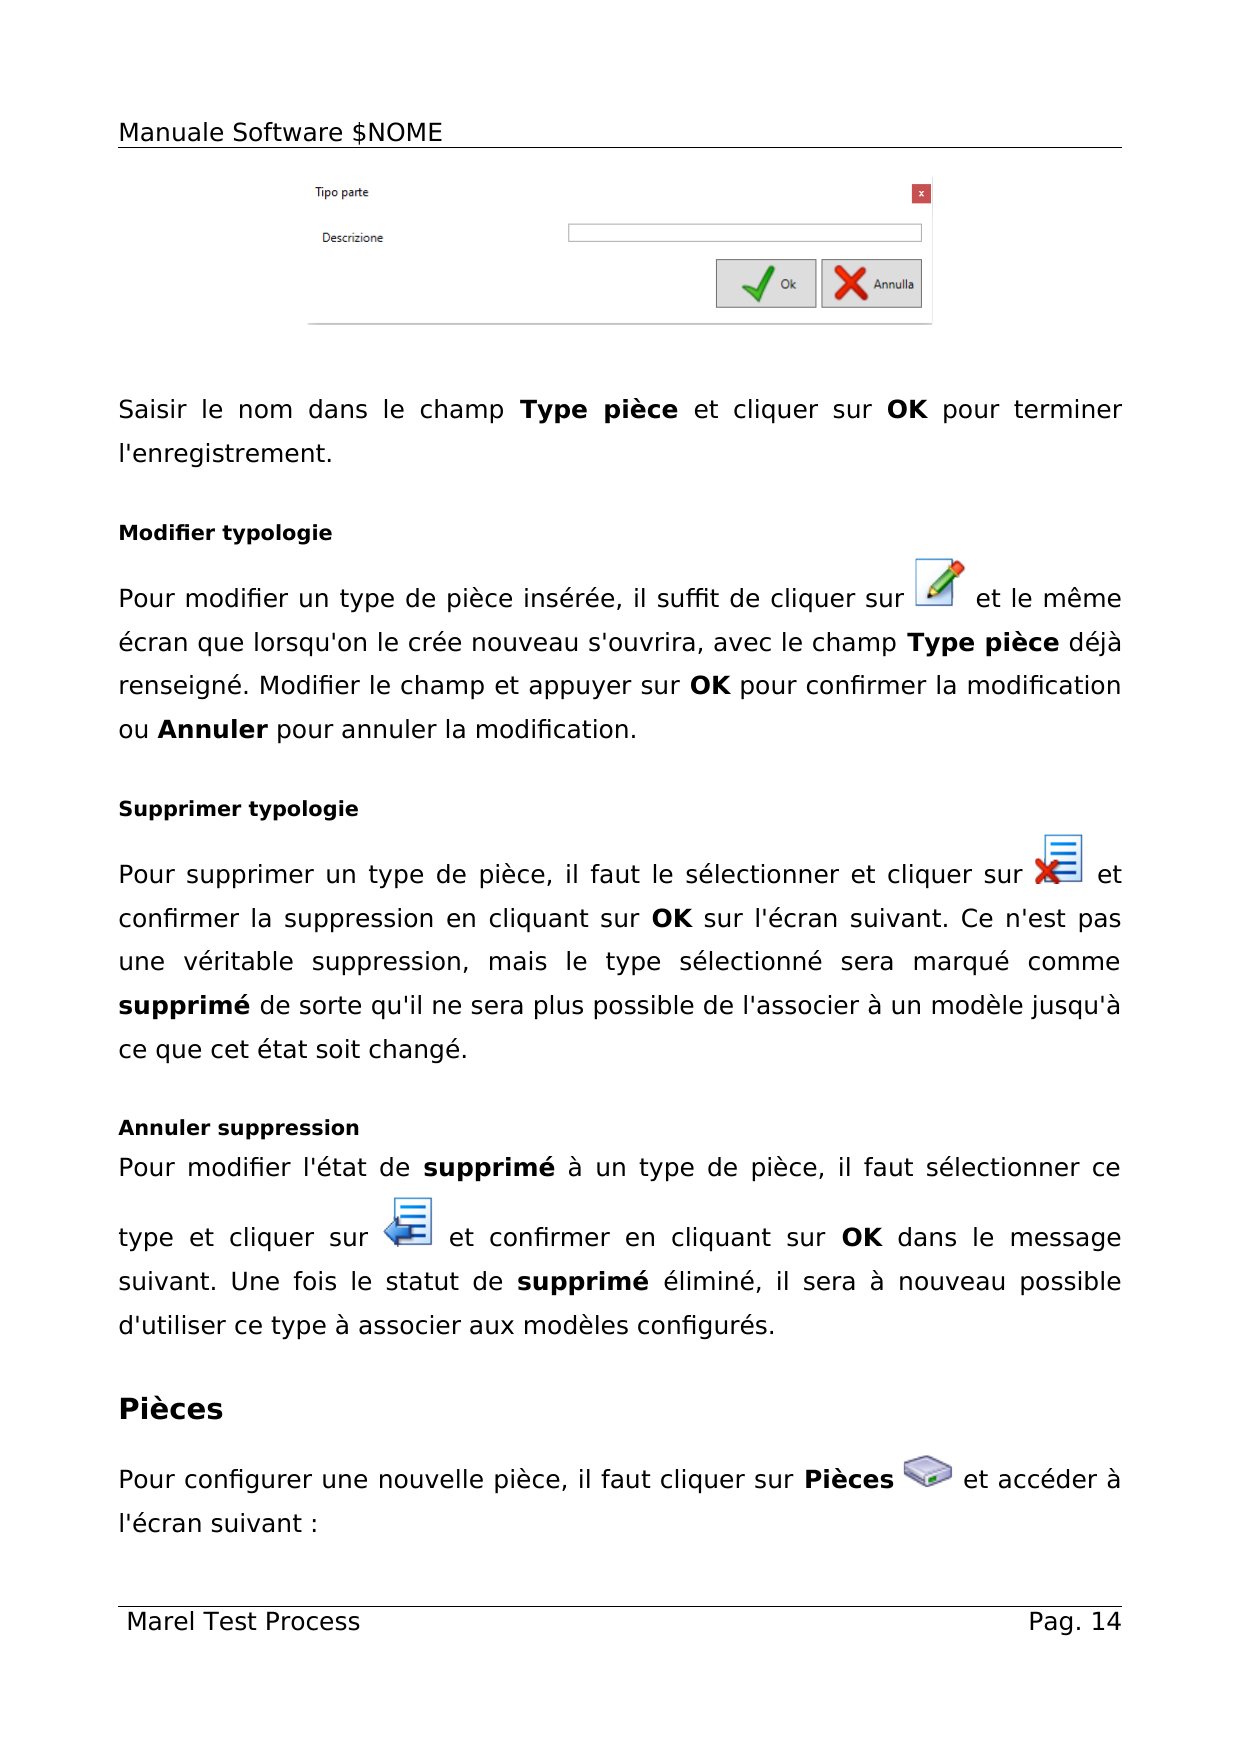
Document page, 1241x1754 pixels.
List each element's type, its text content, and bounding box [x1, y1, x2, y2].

subtitle Pièces [118, 1392, 1122, 1426]
picture [1035, 833, 1086, 884]
picture [915, 557, 966, 608]
picture [307, 177, 933, 325]
text Pour configurer une nouvelle pièce, il faut cliquer sur Pièces et accéder à l'écran suivant : [118, 1439, 1122, 1538]
text Pour supprimer un type de pièce, il faut le sélectionner et cliquer sur et confirmer la suppression en cliquant sur OK sur l'écran suivant. Ce n'est pas une véritable suppression, mais le type sélectionné sera marqué comme supprimé de sorte qu'il ne sera plus possible de l'associer à un modèle jusqu'à ce que cet état soit changé. [118, 833, 1122, 1064]
text Pour modifier l'état de supprimé à un type de pièce, il faut sélectionner ce type et cliquer sur et confirmer en cliquant sur OK dans le message suivant. Une fois le statut de supprimé éliminé, il sera à nouveau possible d'utiliser ce type à associer aux modèles configurés. [118, 1153, 1122, 1340]
text Saisir le nom dans le champ Type pièce et cliquer sur OK pour terminer l'enregistrement. [118, 396, 1122, 468]
subtitle Supprimer typologie [118, 797, 1122, 821]
picture [903, 1438, 954, 1489]
picture [383, 1196, 434, 1247]
subtitle Modifier typologie [118, 521, 1122, 545]
subtitle Annuler suppression [118, 1116, 1122, 1141]
text Pour modifier un type de pièce insérée, il suffit de cliquer sur et le même écran que lorsqu'on le crée nouveau s'ouvrira, avec le champ Type pièce déjà renseigné. Modifier le champ et appuyer sur OK pour confirmer la modification ou Annuler pour annuler la modification. [118, 557, 1122, 744]
